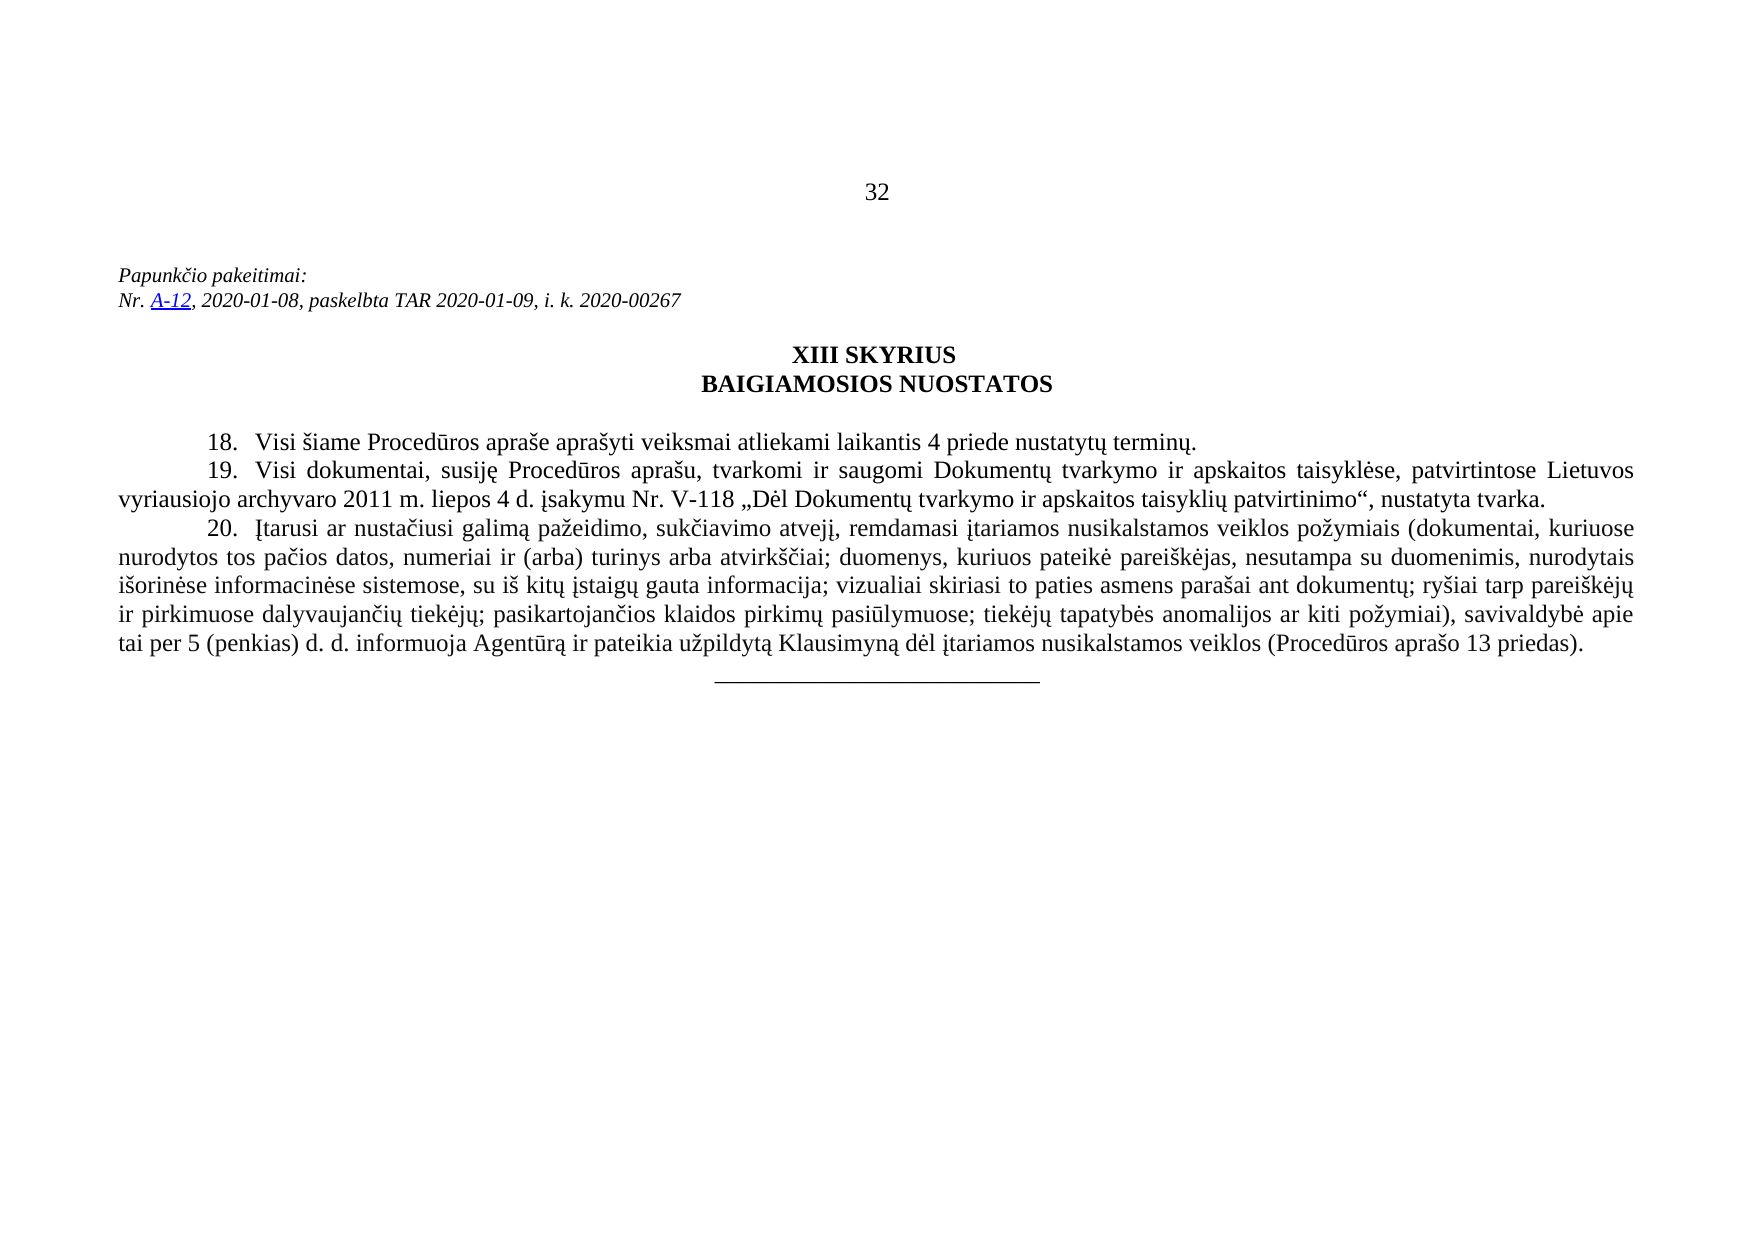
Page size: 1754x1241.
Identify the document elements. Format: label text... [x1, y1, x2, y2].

text BAIGIAMOSIOS NUOSTATOS [118, 369, 1636, 398]
text 20. Įtarusi ar nustačiusi galimą pažeidimo, sukčiavimo atvejį, remdamasi įtariamos nusikalstamos veiklos požymiais (dokumentai, kuriuose nurodytos tos pačios datos, numeriai ir (arba) turinys arba atvirkščiai; duomenys, kuriuos pateikė pareiškėjas, nesutampa su duomenimis, nurodytais išorinėse informacinėse sistemose, su iš kitų įstaigų gauta informacija; vizualiai skiriasi to paties asmens parašai ant dokumentų; ryšiai tarp pareiškėjų ir pirkimuose dalyvaujančių tiekėjų; pasikartojančios klaidos pirkimų pasiūlymuose; tiekėjų tapatybės anomalijos ar kiti požymiai), savivaldybė apie tai per 5 (penkias) d. d. informuoja Agentūrą ir pateikia užpildytą Klausimyną dėl įtariamos nusikalstamos veiklos (Procedūros aprašo 13 priedas). [118, 513, 1636, 657]
text XIII SKYRIUS [118, 340, 1636, 369]
text Nr. A-12, 2020-01-08, paskelbta TAR 2020-01-09, i. k. 2020-00267 [118, 287, 1636, 312]
text 18. Visi šiame Procedūros apraše aprašyti veiksmai atliekami laikantis 4 priede nustatytų terminų. [118, 427, 1636, 455]
text __________________________ [118, 657, 1636, 685]
text Papunkčio pakeitimai: [118, 263, 1636, 287]
text 19. Visi dokumentai, susiję Procedūros aprašu, tvarkomi ir saugomi Dokumentų tvarkymo ir apskaitos taisyklėse, patvirtintose Lietuvos vyriausiojo archyvaro 2011 m. liepos 4 d. įsakymu Nr. V-118 „Dėl Dokumentų tvarkymo ir apskaitos taisyklių patvirtinimo“, nustatyta tvarka. [118, 455, 1636, 513]
